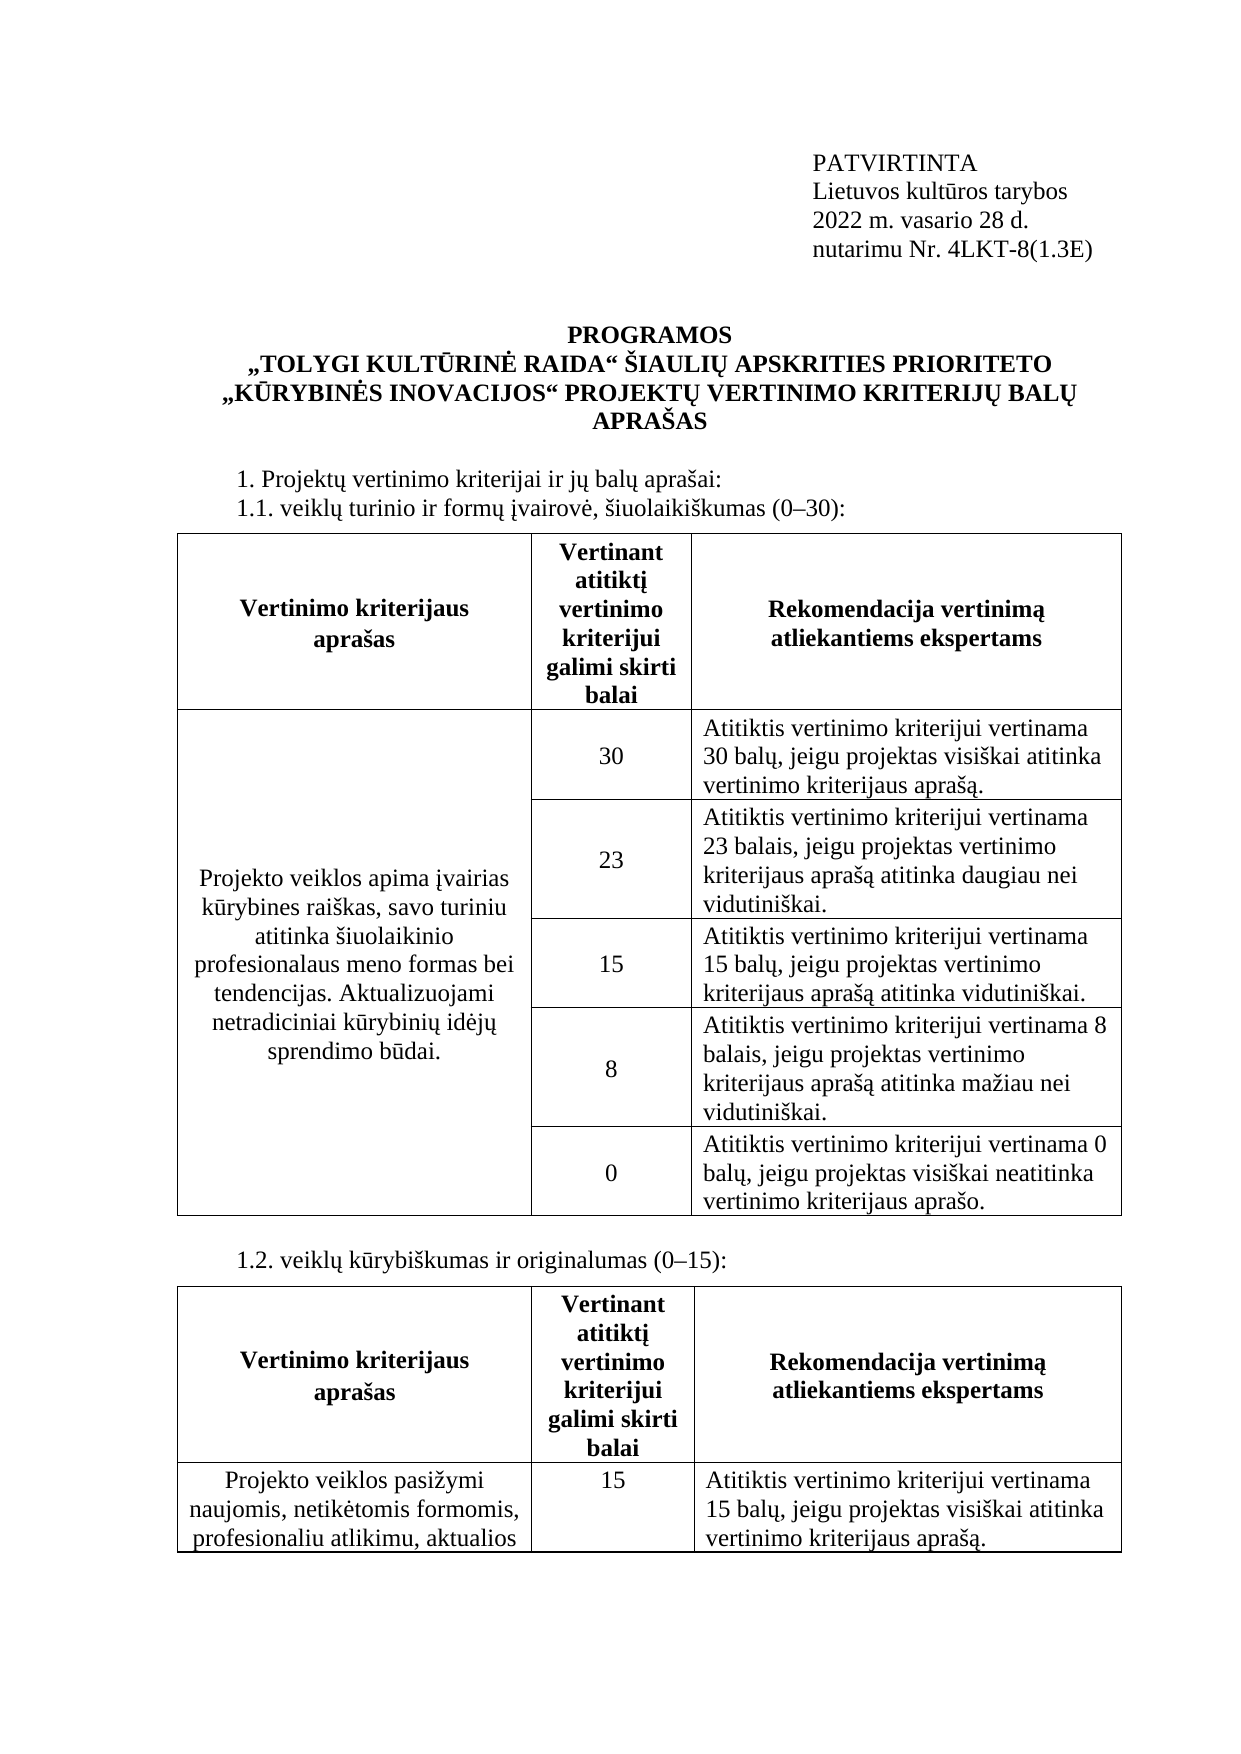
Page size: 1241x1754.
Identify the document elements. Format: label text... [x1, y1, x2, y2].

text PROGRAMOS [177, 320, 1122, 349]
text 2022 m. vasario 28 d. [812, 205, 1122, 234]
table_cell Projekto veiklos apima įvairias kūrybines raiškas, savo turiniu atitinka šiuolaikinio profesionalaus meno formas bei tendencijas. Aktualizuojami netradiciniai kūrybinių idėjų sprendimo būdai. [178, 710, 531, 1215]
text 1. Projektų vertinimo kriterijai ir jų balų aprašai: [177, 464, 1122, 493]
table_cell 8 [532, 1008, 691, 1126]
table_cell 0 [532, 1127, 691, 1215]
table_cell Atitiktis vertinimo kriterijui vertinama 15 balų, jeigu projektas vertinimo kriterijaus aprašą atitinka vidutiniškai. [692, 919, 1121, 1007]
table_cell 15 [532, 1463, 694, 1551]
table_cell 23 [532, 800, 691, 917]
table_header Vertinimo kriterijaus aprašas [178, 1287, 531, 1462]
text PATVIRTINTA [812, 148, 1122, 176]
text 1.1. veiklų turinio ir formų įvairovė, šiuolaikiškumas (0–30): [177, 493, 1122, 521]
table_header Vertinant atitiktį vertinimo kriterijui galimi skirti balai [532, 1287, 694, 1462]
table_cell 15 [532, 919, 691, 1007]
table_header Rekomendacija vertinimą atliekantiems ekspertams [692, 534, 1121, 709]
text nutarimu Nr. 4LKT-8(1.3E) [812, 234, 1122, 263]
table_cell Atitiktis vertinimo kriterijui vertinama 15 balų, jeigu projektas visiškai atitinka vertinimo kriterijaus aprašą. [695, 1463, 1121, 1551]
table_cell 30 [532, 710, 691, 799]
text Lietuvos kultūros tarybos [812, 176, 1122, 205]
text 1.2. veiklų kūrybiškumas ir originalumas (0–15): [177, 1245, 1122, 1274]
table_header Vertinimo kriterijaus aprašas [178, 534, 531, 709]
table_cell Atitiktis vertinimo kriterijui vertinama 0 balų, jeigu projektas visiškai neatitinka vertinimo kriterijaus aprašo. [692, 1127, 1121, 1215]
text „TOLYGI KULTŪRINĖ RAIDA“ ŠIAULIŲ APSKRITIES PRIORITETO „KŪRYBINĖS INOVACIJOS“ PROJEKTŲ VERTINIMO KRITERIJŲ BALŲ APRAŠAS [177, 349, 1122, 435]
table_cell Atitiktis vertinimo kriterijui vertinama 23 balais, jeigu projektas vertinimo kriterijaus aprašą atitinka daugiau nei vidutiniškai. [692, 800, 1121, 917]
table_cell Projekto veiklos pasižymi naujomis, netikėtomis formomis, profesionaliu atlikimu, aktualios [178, 1463, 531, 1551]
table_header Rekomendacija vertinimą atliekantiems ekspertams [695, 1287, 1121, 1462]
table_header Vertinant atitiktį vertinimo kriterijui galimi skirti balai [532, 534, 691, 709]
table_cell Atitiktis vertinimo kriterijui vertinama 8 balais, jeigu projektas vertinimo kriterijaus aprašą atitinka mažiau nei vidutiniškai. [692, 1008, 1121, 1126]
table_cell Atitiktis vertinimo kriterijui vertinama 30 balų, jeigu projektas visiškai atitinka vertinimo kriterijaus aprašą. [692, 710, 1121, 799]
